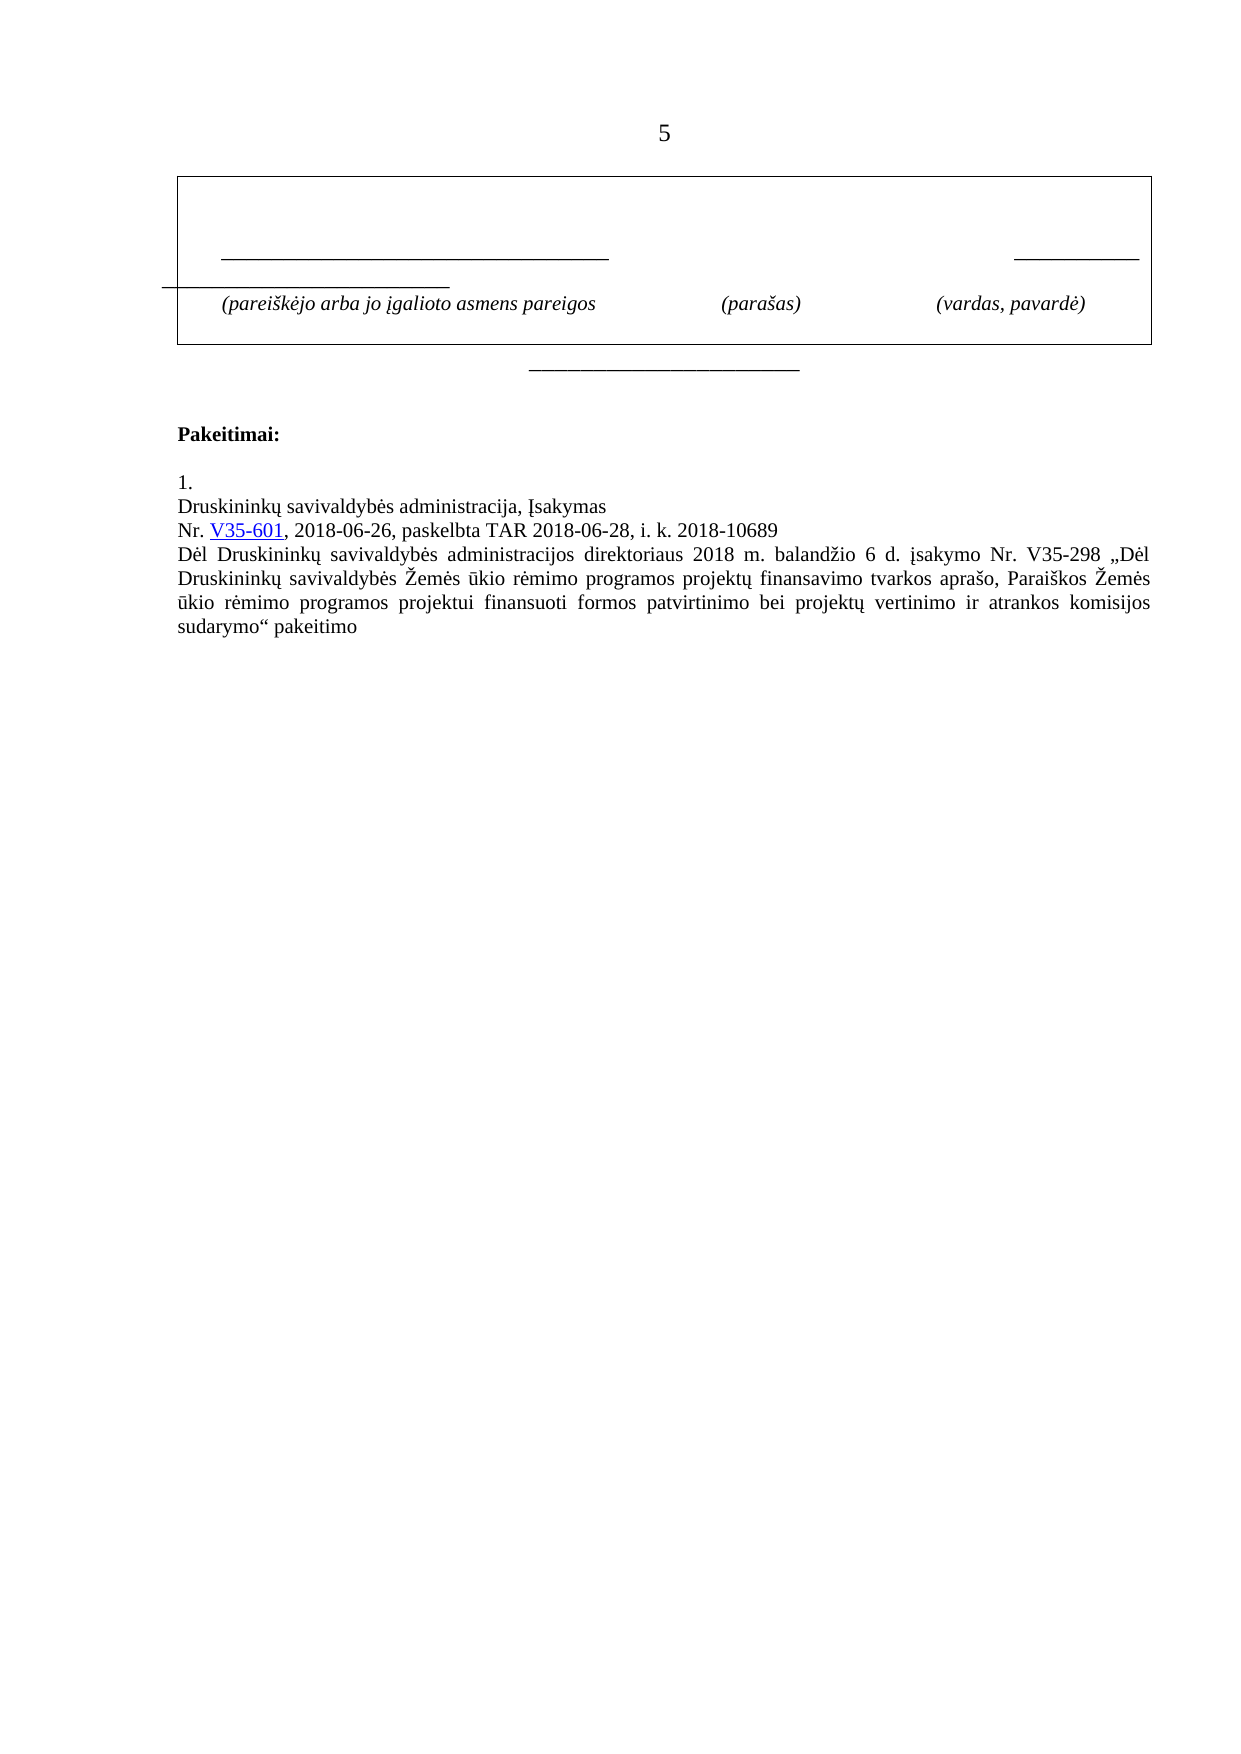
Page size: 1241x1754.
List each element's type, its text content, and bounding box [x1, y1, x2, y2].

text _____________________ [177, 345, 1152, 374]
text Dėl Druskininkų savivaldybės administracijos direktoriaus 2018 m. balandžio 6 d. įsakymo Nr. V35-298 „Dėl Druskininkų savivaldybės Žemės ūkio rėmimo programos projektų finansavimo tvarkos aprašo, Paraiškos Žemės ūkio rėmimo programos projektui finansuoti formos patvirtinimo bei projektų vertinimo ir atrankos komisijos sudarymo“ pakeitimo [177, 542, 1152, 638]
text Pakeitimai: [177, 422, 1152, 446]
text 1. [177, 470, 1152, 494]
text Druskininkų savivaldybės administracija, Įsakymas [177, 494, 1152, 518]
text Nr. V35-601, 2018-06-26, paskelbta TAR 2018-06-28, i. k. 2018-10689 [177, 518, 1152, 542]
table_header Aš, pretenduojantis (-i) gauti paramą pagal Druskininkų savivaldybės Žemės ūkio rėmimo programą, pasirašydamas (-a) šioje Paraiškoje patvirtinu, kad: 1. Šioje Paraiškoje ir prie jos pridėtuose dokumentuose pateikta informacija, mano žiniomis ir įsitikinimu, yra teisinga. 2. Prašoma parama yra mažiausia Projektui įgyvendinti reikalinga suma. 3. Nesu pažeidęs jokios kitos sutarties dėl paramos skyrimo iš Lietuvos Respublikos biudžeto ir savivaldybės lėšų. 4. Man nežinomos kitos šiame dokumente nenurodytos priežastys, dėl kurių projektas negalėtų būti įgyvendintas ar jo įgyvendinimas būtų atidedamas, arba dėl kurių projektas nebūtų įgyvendintas nustatytu laikotarpiu. 5. Žinau, kad Paraiška gali būti atmesta, jeigu joje pateikti ne visi prašomi duomenys (įskaitant šią deklaraciją). 6. Sutinku, kad Paraiškoje ir kituose Druskininkų savivaldybės administracijai (toliau – Administracija) teikiamuose dokumentuose esantys mano asmens ir (arba) įmonės, kuriai aš atstovauju, duomenys ir kiti duomenys būtų apdorojami ir saugomi paramos priemonių administravimo informacinėse sistemose ir kad Administracija gautų mano asmens ir (arba) įmonės, kuriai aš atstovauju, duomenis ir kitus duomenis iš kitų fizinių / juridinių asmenų, registrų ar duomenų bazių paramos administravimo klausimais. 7. Sutinku, kad mano tinkamumas gauti paramą bus vertinamas pagal mano pateiktus ir atitinkamais dokumentais pagrįstus duomenis bei viešuosiuose registruose esančius duomenis. 8. Suteikiu Administracijai teisę patikrinti pateiktus duomenis ir gauti papildomos informacijos apie mano ūkinę veiklą. 9. Esu informuotas, kad duomenys apie fizinių ir juridinių asmenų gautą paramą bus viešinami visuomenės informavimo tikslu, taip pat gali būti perduoti audito ir tyrimų institucijoms. 10. Žinau, kad, pavėluotai pateikus Paraišką, pretenduoti į paramą negalėsiu. 11. Žinau, kad Administracija gali patikrinti pateiktus duomenis ir atlikti patikrą vietoje, gauti papildomos informacijos apie mano projektą ir su juo susijusią veiklą. 12. Esu informuotas, kad turiu teisę žinoti apie savo asmens duomenų tvarkymą, susipažinti su tvarkomais savo asmens duomenimis ir kaip jie yra tvarkomi, reikalauti ištaisyti, sunaikinti savo asmens duomenis arba sustabdyti savo asmens duomenų tvarkymo veiksmus, kai duomenys tvarkomi nesilaikant Lietuvos Respublikos teisės aktų nuostatų. Esu informuotas, kad duomenų valdytojas yra Administracija. _______________________________ __________ _______________________ (pareiškėjo arba jo įgalioto asmens pareigos (parašas) (vardas, pavardė) [178, 177, 1151, 344]
